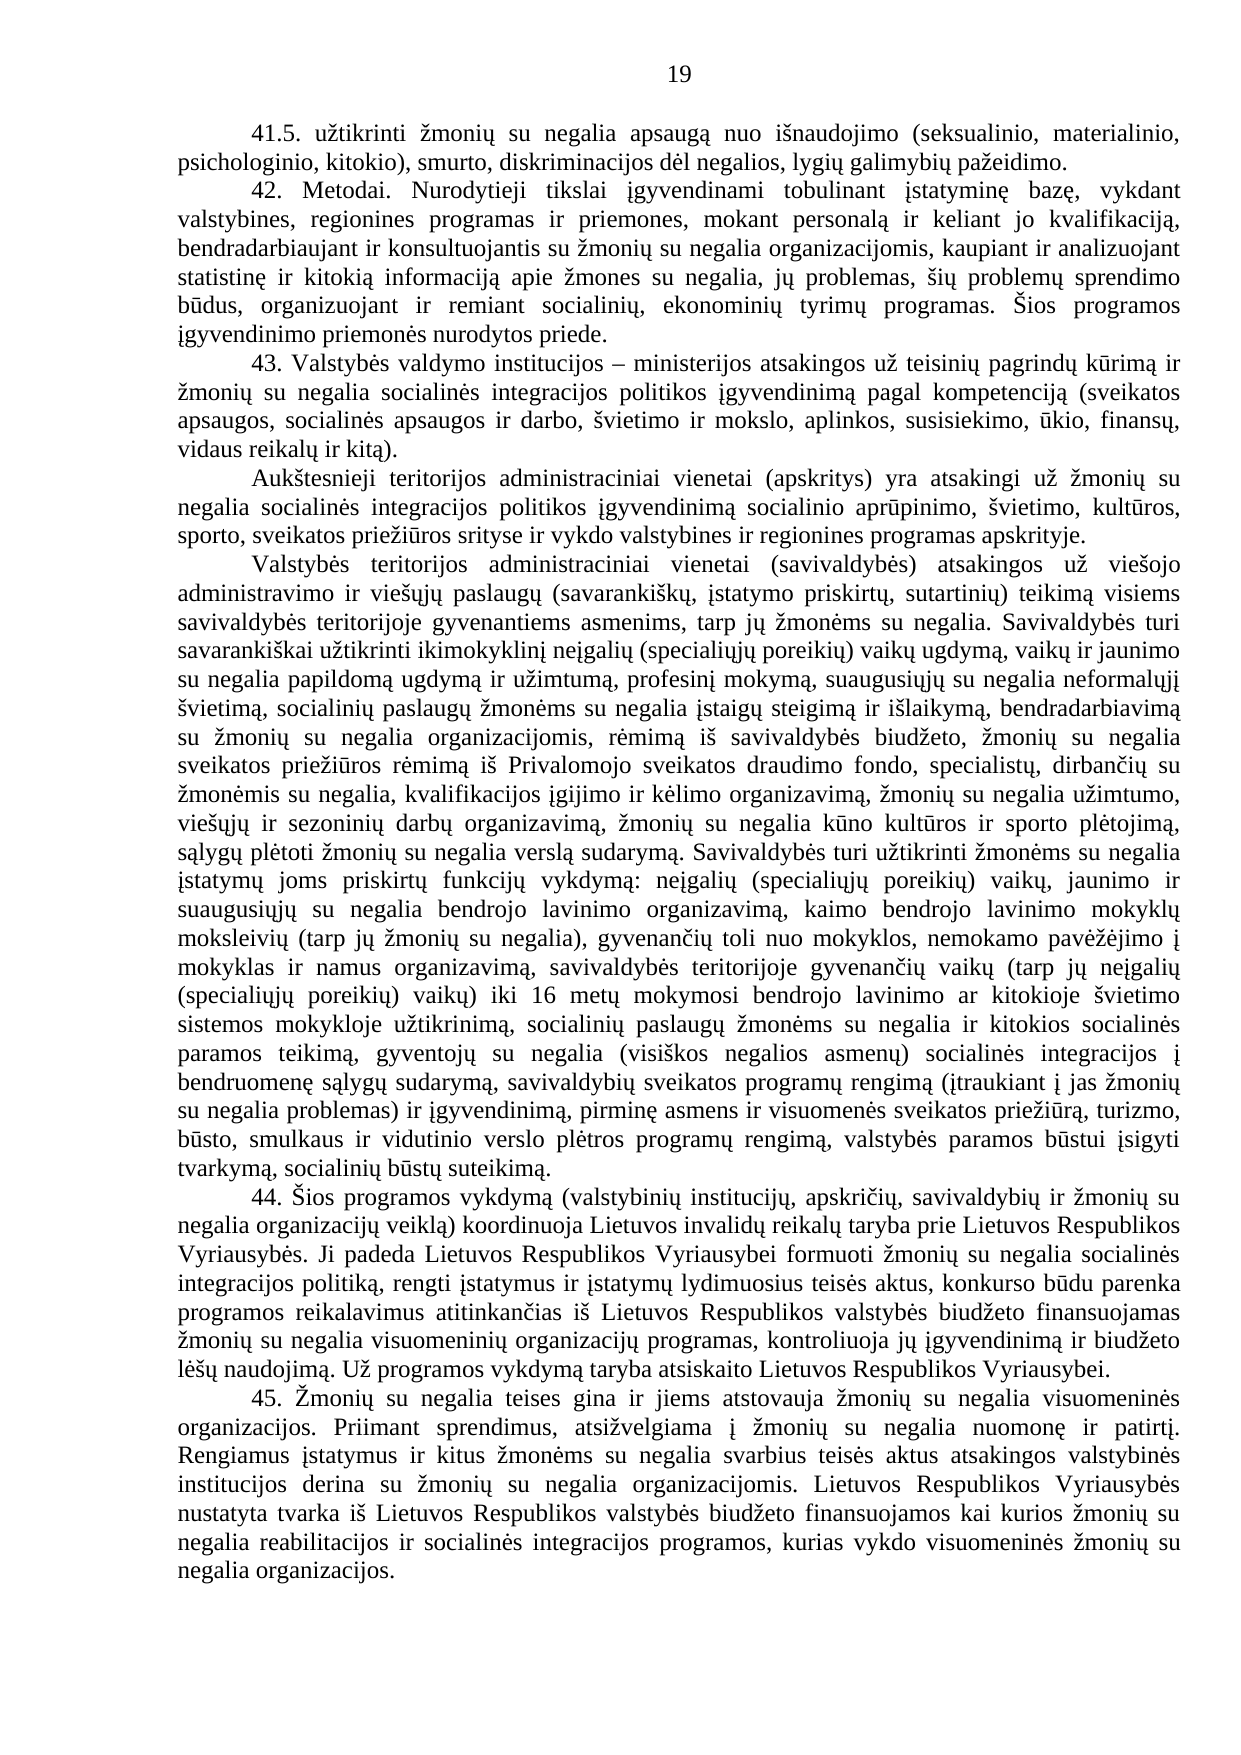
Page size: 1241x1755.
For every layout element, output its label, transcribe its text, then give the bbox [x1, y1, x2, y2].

text 44. Šios programos vykdymą (valstybinių institucijų, apskričių, savivaldybių ir žmonių su negalia organizacijų veiklą) koordinuoja Lietuvos invalidų reikalų taryba prie Lietuvos Respublikos Vyriausybės. Ji padeda Lietuvos Respublikos Vyriausybei formuoti žmonių su negalia socialinės integracijos politiką, rengti įstatymus ir įstatymų lydimuosius teisės aktus, konkurso būdu parenka programos reikalavimus atitinkančias iš Lietuvos Respublikos valstybės biudžeto finansuojamas žmonių su negalia visuomeninių organizacijų programas, kontroliuoja jų įgyvendinimą ir biudžeto lėšų naudojimą. Už programos vykdymą taryba atsiskaito Lietuvos Respublikos Vyriausybei. [177, 1182, 1181, 1383]
text 45. Žmonių su negalia teises gina ir jiems atstovauja žmonių su negalia visuomeninės organizacijos. Priimant sprendimus, atsižvelgiama į žmonių su negalia nuomonę ir patirtį. Rengiamus įstatymus ir kitus žmonėms su negalia svarbius teisės aktus atsakingos valstybinės institucijos derina su žmonių su negalia organizacijomis. Lietuvos Respublikos Vyriausybės nustatyta tvarka iš Lietuvos Respublikos valstybės biudžeto finansuojamos kai kurios žmonių su negalia reabilitacijos ir socialinės integracijos programos, kurias vykdo visuomeninės žmonių su negalia organizacijos. [177, 1383, 1181, 1584]
text 43. Valstybės valdymo institucijos – ministerijos atsakingos už teisinių pagrindų kūrimą ir žmonių su negalia socialinės integracijos politikos įgyvendinimą pagal kompetenciją (sveikatos apsaugos, socialinės apsaugos ir darbo, švietimo ir mokslo, aplinkos, susisiekimo, ūkio, finansų, vidaus reikalų ir kitą). [177, 348, 1181, 463]
text 42. Metodai. Nurodytieji tikslai įgyvendinami tobulinant įstatyminę bazę, vykdant valstybines, regionines programas ir priemones, mokant personalą ir keliant jo kvalifikaciją, bendradarbiaujant ir konsultuojantis su žmonių su negalia organizacijomis, kaupiant ir analizuojant statistinę ir kitokią informaciją apie žmones su negalia, jų problemas, šių problemų sprendimo būdus, organizuojant ir remiant socialinių, ekonominių tyrimų programas. Šios programos įgyvendinimo priemonės nurodytos priede. [177, 176, 1181, 348]
text 41.5. užtikrinti žmonių su negalia apsaugą nuo išnaudojimo (seksualinio, materialinio, psichologinio, kitokio), smurto, diskriminacijos dėl negalios, lygių galimybių pažeidimo. [177, 118, 1181, 176]
text Aukštesnieji teritorijos administraciniai vienetai (apskritys) yra atsakingi už žmonių su negalia socialinės integracijos politikos įgyvendinimą socialinio aprūpinimo, švietimo, kultūros, sporto, sveikatos priežiūros srityse ir vykdo valstybines ir regionines programas apskrityje. [177, 463, 1181, 549]
text Valstybės teritorijos administraciniai vienetai (savivaldybės) atsakingos už viešojo administravimo ir viešųjų paslaugų (savarankiškų, įstatymo priskirtų, sutartinių) teikimą visiems savivaldybės teritorijoje gyvenantiems asmenims, tarp jų žmonėms su negalia. Savivaldybės turi savarankiškai užtikrinti ikimokyklinį neįgalių (specialiųjų poreikių) vaikų ugdymą, vaikų ir jaunimo su negalia papildomą ugdymą ir užimtumą, profesinį mokymą, suaugusiųjų su negalia neformalųjį švietimą, socialinių paslaugų žmonėms su negalia įstaigų steigimą ir išlaikymą, bendradarbiavimą su žmonių su negalia organizacijomis, rėmimą iš savivaldybės biudžeto, žmonių su negalia sveikatos priežiūros rėmimą iš Privalomojo sveikatos draudimo fondo, specialistų, dirbančių su žmonėmis su negalia, kvalifikacijos įgijimo ir kėlimo organizavimą, žmonių su negalia užimtumo, viešųjų ir sezoninių darbų organizavimą, žmonių su negalia kūno kultūros ir sporto plėtojimą, sąlygų plėtoti žmonių su negalia verslą sudarymą. Savivaldybės turi užtikrinti žmonėms su negalia įstatymų joms priskirtų funkcijų vykdymą: neįgalių (specialiųjų poreikių) vaikų, jaunimo ir suaugusiųjų su negalia bendrojo lavinimo organizavimą, kaimo bendrojo lavinimo mokyklų moksleivių (tarp jų žmonių su negalia), gyvenančių toli nuo mokyklos, nemokamo pavėžėjimo į mokyklas ir namus organizavimą, savivaldybės teritorijoje gyvenančių vaikų (tarp jų neįgalių (specialiųjų poreikių) vaikų) iki 16 metų mokymosi bendrojo lavinimo ar kitokioje švietimo sistemos mokykloje užtikrinimą, socialinių paslaugų žmonėms su negalia ir kitokios socialinės paramos teikimą, gyventojų su negalia (visiškos negalios asmenų) socialinės integracijos į bendruomenę sąlygų sudarymą, savivaldybių sveikatos programų rengimą (įtraukiant į jas žmonių su negalia problemas) ir įgyvendinimą, pirminę asmens ir visuomenės sveikatos priežiūrą, turizmo, būsto, smulkaus ir vidutinio verslo plėtros programų rengimą, valstybės paramos būstui įsigyti tvarkymą, socialinių būstų suteikimą. [177, 549, 1181, 1182]
